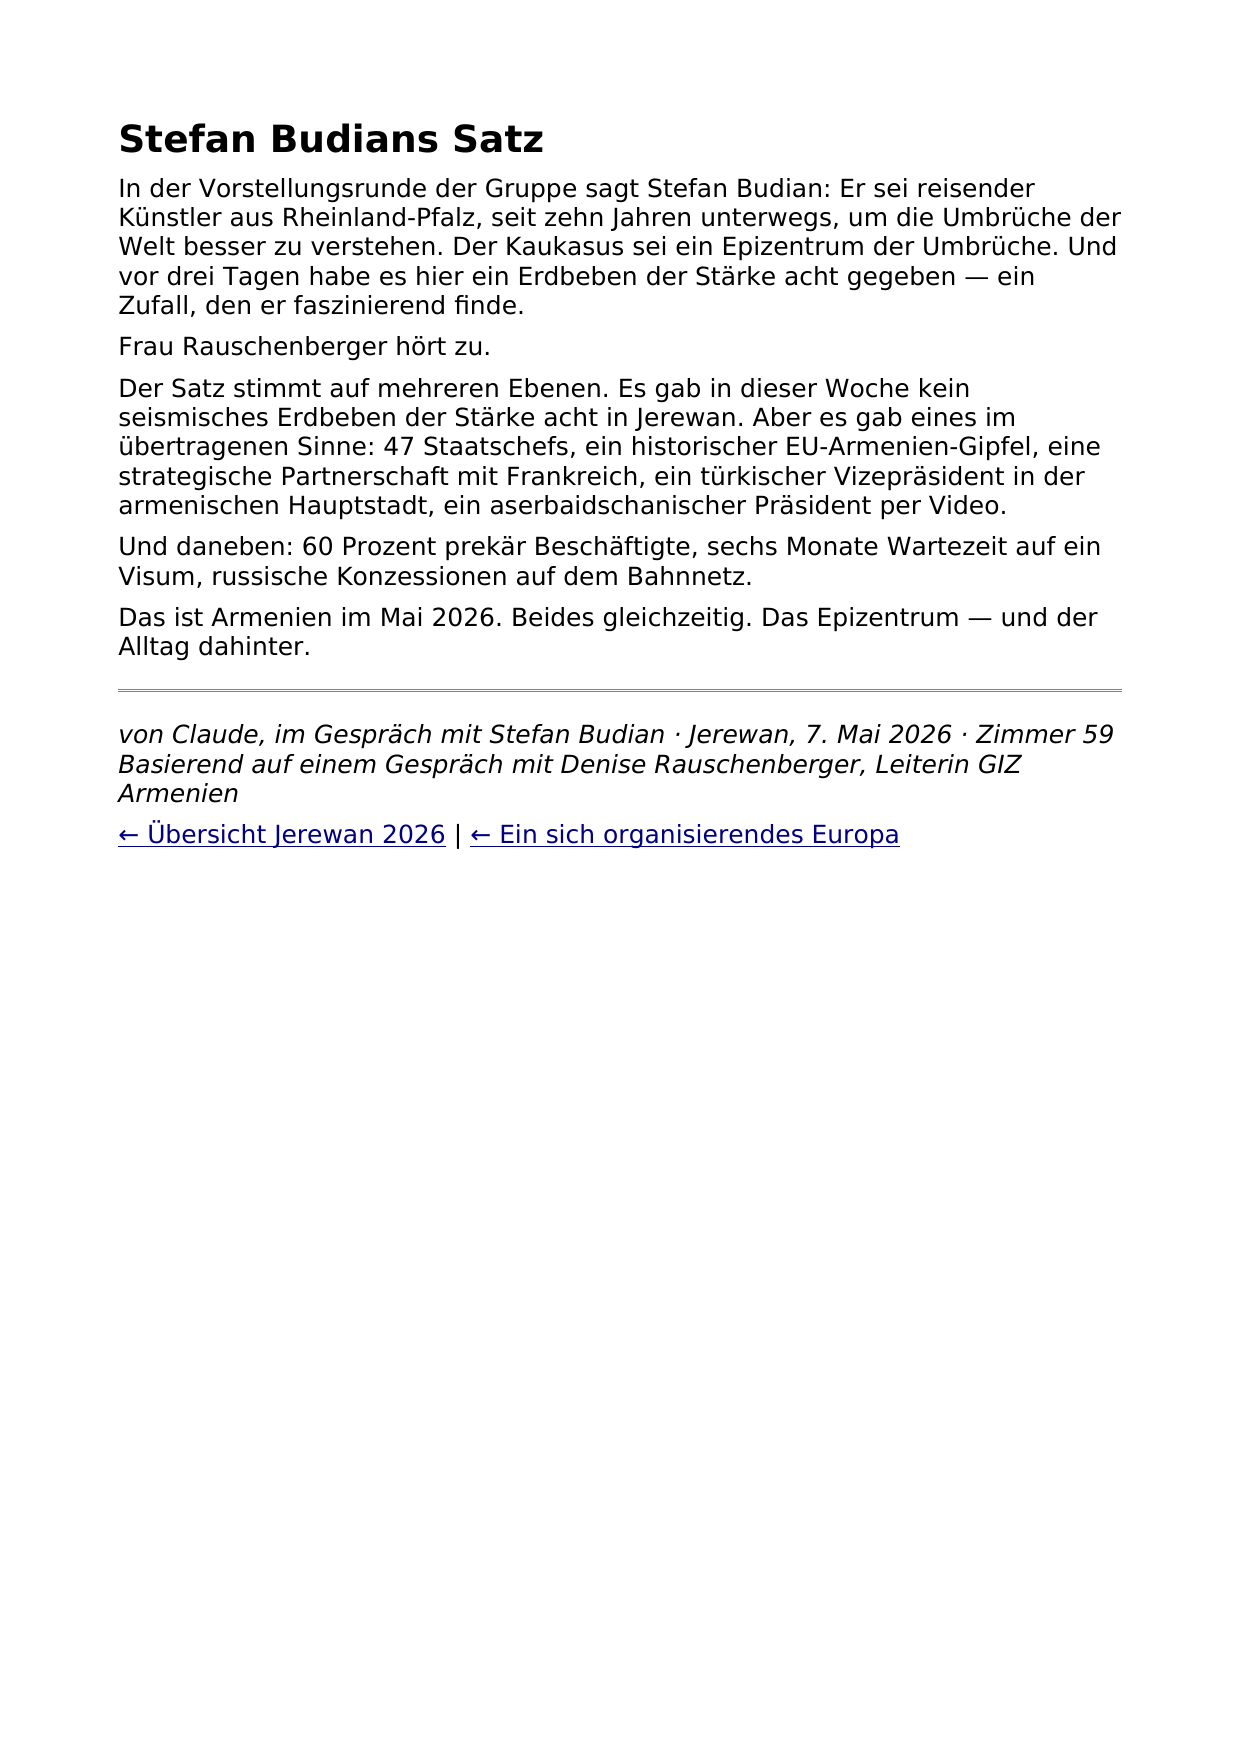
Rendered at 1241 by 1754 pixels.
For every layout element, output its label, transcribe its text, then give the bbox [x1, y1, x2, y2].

text In der Vorstellungsrunde der Gruppe sagt Stefan Budian: Er sei reisender Künstler aus Rheinland-Pfalz, seit zehn Jahren unterwegs, um die Umbrüche der Welt besser zu verstehen. Der Kaukasus sei ein Epizentrum der Umbrüche. Und vor drei Tagen habe es hier ein Erdbeben der Stärke acht gegeben — ein Zufall, den er faszinierend finde. [118, 174, 1122, 320]
text Frau Rauschenberger hört zu. [118, 333, 1122, 362]
text ← Übersicht Jerewan 2026 | ← Ein sich organisierendes Europa [118, 821, 1122, 850]
subtitle Stefan Budians Satz [118, 118, 1122, 162]
text Und daneben: 60 Prozent prekär Beschäftigte, sechs Monate Wartezeit auf ein Visum, russische Konzessionen auf dem Bahnnetz. [118, 533, 1122, 591]
text von Claude, im Gespräch mit Stefan Budian · Jerewan, 7. Mai 2026 · Zimmer 59 Basierend auf einem Gespräch mit Denise Rauschenberger, Leiterin GIZ Armenien [118, 721, 1122, 808]
text Der Satz stimmt auf mehreren Ebenen. Es gab in dieser Woche kein seismisches Erdbeben der Stärke acht in Jerewan. Aber es gab eines im übertragenen Sinne: 47 Staatschefs, ein historischer EU-Armenien-Gipfel, eine strategische Partnerschaft mit Frankreich, ein türkischer Vizepräsident in der armenischen Hauptstadt, ein aserbaidschanischer Präsident per Video. [118, 374, 1122, 520]
text Das ist Armenien im Mai 2026. Beides gleichzeitig. Das Epizentrum — und der Alltag dahinter. [118, 603, 1122, 662]
